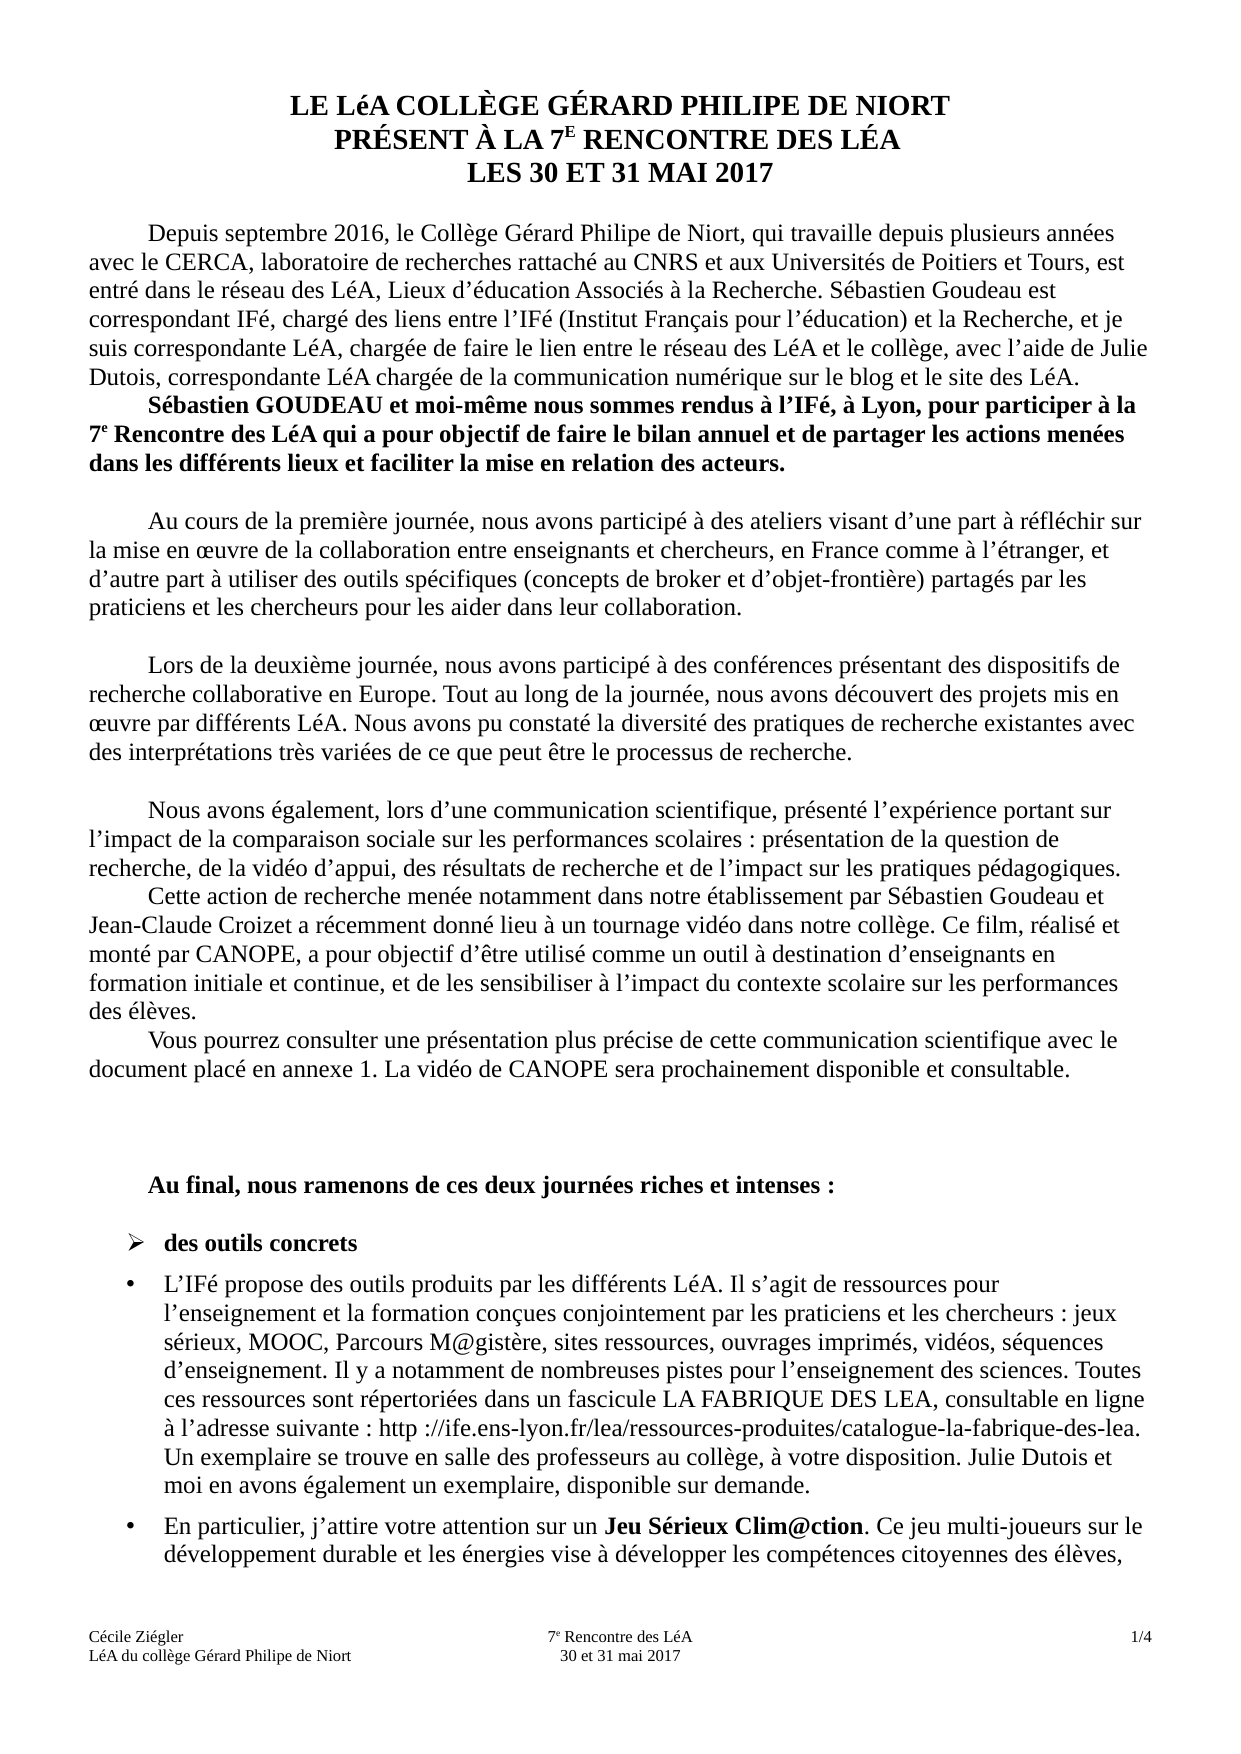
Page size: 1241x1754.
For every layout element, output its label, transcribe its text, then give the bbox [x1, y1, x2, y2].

list des outils concrets [126, 1228, 1152, 1257]
list En particulier, j’attire votre attention sur un Jeu Sérieux Clim@ction. Ce jeu multi-joueurs sur le développement durable et les énergies vise à développer les compétences citoyennes des élèves, [126, 1511, 1152, 1568]
text Vous pourrez consulter une présentation plus précise de cette communication scientifique avec le document placé en annexe 1. La vidéo de CANOPE sera prochainement disponible et consultable. [88, 1025, 1152, 1083]
text Au final, nous ramenons de ces deux journées riches et intenses : [88, 1170, 1152, 1199]
text Au cours de la première journée, nous avons participé à des ateliers visant d’une part à réfléchir sur la mise en œuvre de la collaboration entre enseignants et chercheurs, en France comme à l’étranger, et d’autre part à utiliser des outils spécifiques (concepts de broker et d’objet-frontière) partagés par les praticiens et les chercheurs pour les aider dans leur collaboration. [88, 506, 1152, 621]
text Nous avons également, lors d’une communication scientifique, présenté l’expérience portant sur l’impact de la comparaison sociale sur les performances scolaires : présentation de la question de recherche, de la vidéo d’appui, des résultats de recherche et de l’impact sur les pratiques pédagogiques. [88, 795, 1152, 881]
text les 30 et 31 mai 2017 [88, 156, 1152, 189]
text Sébastien GOUDEAU et moi-même nous sommes rendus à l’IFé, à Lyon, pour participer à la 7e Rencontre des LéA qui a pour objectif de faire le bilan annuel et de partager les actions menées dans les différents lieux et faciliter la mise en relation des acteurs. [88, 390, 1152, 477]
text Le léA collège gérard philipe de niort [88, 88, 1152, 122]
text Lors de la deuxième journée, nous avons participé à des conférences présentant des dispositifs de recherche collaborative en Europe. Tout au long de la journée, nous avons découvert des projets mis en œuvre par différents LéA. Nous avons pu constaté la diversité des pratiques de recherche existantes avec des interprétations très variées de ce que peut être le processus de recherche. [88, 651, 1152, 766]
list L’IFé propose des outils produits par les différents LéA. Il s’agit de ressources pour l’enseignement et la formation conçues conjointement par les praticiens et les chercheurs : jeux sérieux, MOOC, Parcours M@gistère, sites ressources, ouvrages imprimés, vidéos, séquences d’enseignement. Il y a notamment de nombreuses pistes pour l’enseignement des sciences. Toutes ces ressources sont répertoriées dans un fascicule LA FABRIQUE DES LEA, consultable en ligne à l’adresse suivante : http ://ife.ens-lyon.fr/lea/ressources-produites/catalogue-la-fabrique-des-lea. Un exemplaire se trouve en salle des professeurs au collège, à votre disposition. Julie Dutois et moi en avons également un exemplaire, disponible sur demande. [126, 1269, 1152, 1499]
text présent à la 7e Rencontre des LéA [88, 122, 1152, 156]
text Depuis septembre 2016, le Collège Gérard Philipe de Niort, qui travaille depuis plusieurs années avec le CERCA, laboratoire de recherches rattaché au CNRS et aux Universités de Poitiers et Tours, est entré dans le réseau des LéA, Lieux d’éducation Associés à la Recherche. Sébastien Goudeau est correspondant IFé, chargé des liens entre l’IFé (Institut Français pour l’éducation) et la Recherche, et je suis correspondante LéA, chargée de faire le lien entre le réseau des LéA et le collège, avec l’aide de Julie Dutois, correspondante LéA chargée de la communication numérique sur le blog et le site des LéA. [88, 218, 1152, 390]
text Cette action de recherche menée notamment dans notre établissement par Sébastien Goudeau et Jean-Claude Croizet a récemment donné lieu à un tournage vidéo dans notre collège. Ce film, réalisé et monté par CANOPE, a pour objectif d’être utilisé comme un outil à destination d’enseignants en formation initiale et continue, et de les sensibiliser à l’impact du contexte scolaire sur les performances des élèves. [88, 881, 1152, 1025]
